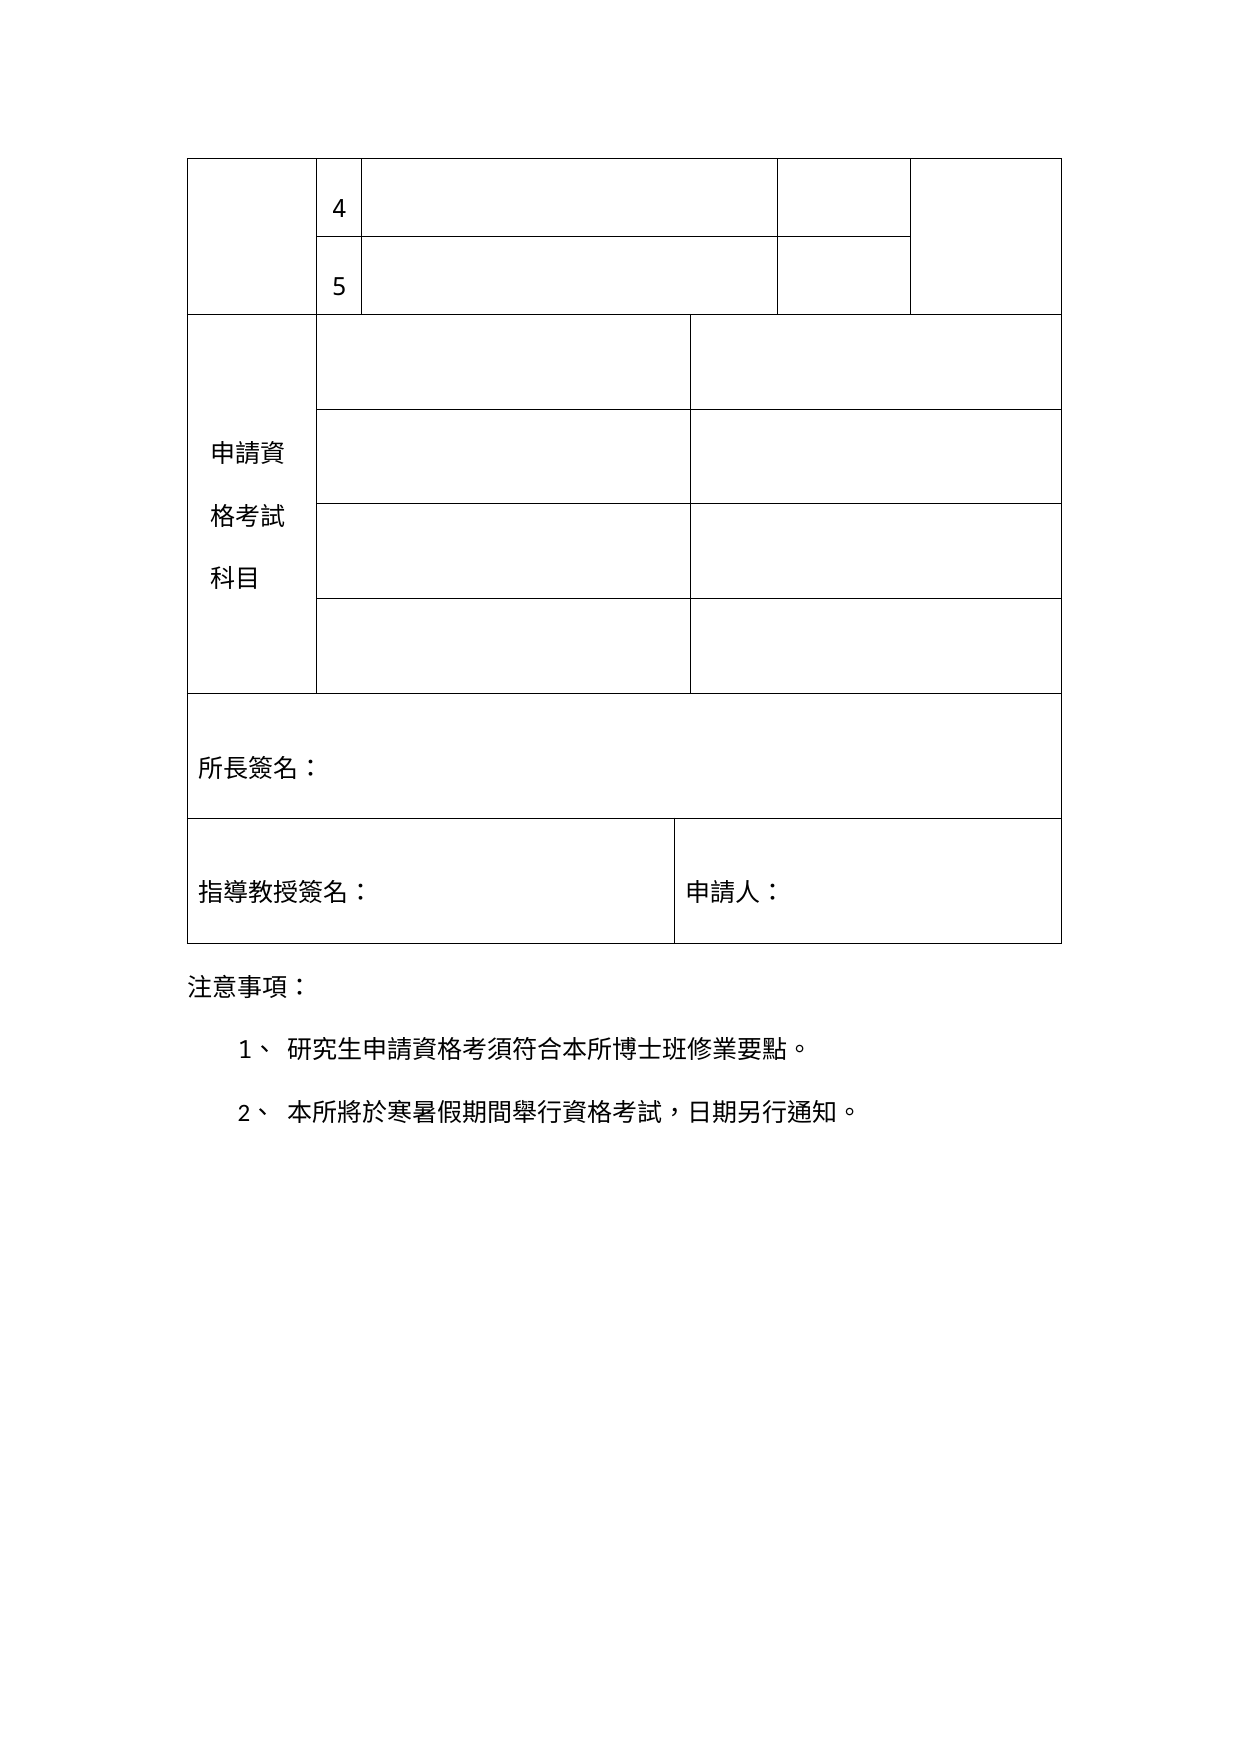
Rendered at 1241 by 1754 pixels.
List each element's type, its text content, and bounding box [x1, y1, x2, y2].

table_cell [778, 237, 910, 314]
table_cell [691, 599, 1061, 693]
table_cell [691, 315, 1061, 408]
table_cell [188, 159, 316, 314]
text 注意事項： [187, 944, 1053, 1006]
table_cell [317, 410, 690, 503]
table_cell 申請人： [675, 819, 1061, 942]
list 本所將於寒暑假期間舉行資格考試，日期另行通知。 [237, 1068, 1053, 1131]
table_cell [778, 159, 910, 236]
table_cell [317, 599, 690, 693]
table_cell [362, 237, 777, 314]
table_cell [691, 504, 1061, 598]
table_cell [317, 315, 690, 408]
table_cell [362, 159, 777, 236]
table_cell 5 [317, 237, 361, 314]
table_cell 申請資格考試科目 [188, 315, 316, 693]
table_cell [911, 159, 1061, 314]
table_cell 4 [317, 159, 361, 236]
list 研究生申請資格考須符合本所博士班修業要點。 [237, 1006, 1053, 1068]
table_cell 指導教授簽名： [188, 819, 674, 942]
table_cell 所長簽名： [188, 694, 1061, 818]
table_cell [691, 410, 1061, 503]
table_cell [317, 504, 690, 598]
